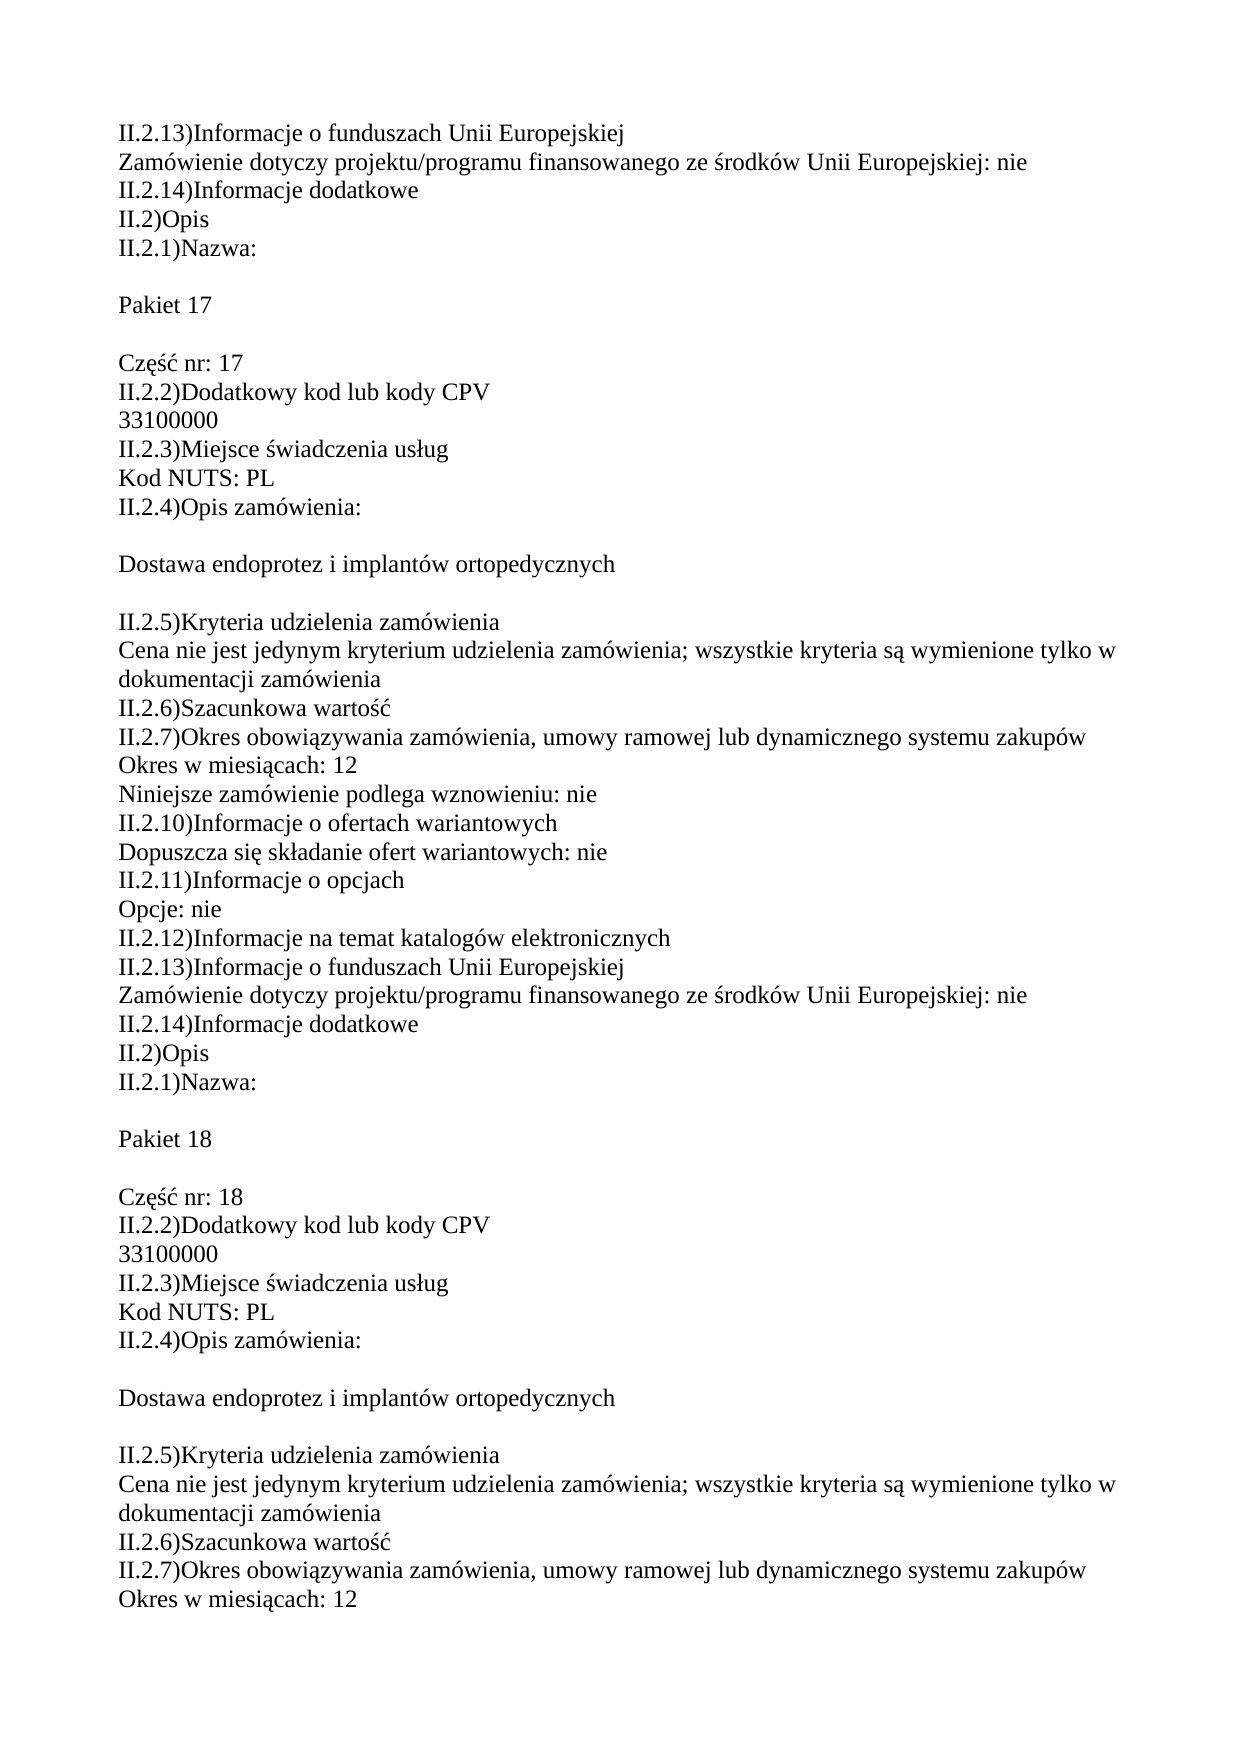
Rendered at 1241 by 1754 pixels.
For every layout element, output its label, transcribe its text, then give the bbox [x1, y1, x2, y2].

text II.2.10)Informacje o ofertach wariantowych [118, 808, 1122, 837]
text Cena nie jest jedynym kryterium udzielenia zamówienia; wszystkie kryteria są wymienione tylko w dokumentacji zamówienia [118, 1469, 1122, 1527]
text Kod NUTS: PL [118, 1297, 1122, 1326]
text Pakiet 17 [118, 291, 1122, 319]
text Okres w miesiącach: 12 [118, 751, 1122, 779]
text II.2.4)Opis zamówienia: [118, 492, 1122, 521]
text II.2.6)Szacunkowa wartość [118, 693, 1122, 722]
text II.2.5)Kryteria udzielenia zamówienia [118, 607, 1122, 636]
text II.2.11)Informacje o opcjach [118, 866, 1122, 894]
text Zamówienie dotyczy projektu/programu finansowanego ze środków Unii Europejskiej: nie [118, 147, 1122, 176]
text Niniejsze zamówienie podlega wznowieniu: nie [118, 779, 1122, 808]
text Dostawa endoprotez i implantów ortopedycznych [118, 1383, 1122, 1412]
text Dopuszcza się składanie ofert wariantowych: nie [118, 837, 1122, 866]
text Dostawa endoprotez i implantów ortopedycznych [118, 549, 1122, 578]
text II.2.5)Kryteria udzielenia zamówienia [118, 1441, 1122, 1469]
text II.2.7)Okres obowiązywania zamówienia, umowy ramowej lub dynamicznego systemu zakupów [118, 1556, 1122, 1584]
text II.2.14)Informacje dodatkowe [118, 176, 1122, 204]
text Cena nie jest jedynym kryterium udzielenia zamówienia; wszystkie kryteria są wymienione tylko w dokumentacji zamówienia [118, 636, 1122, 693]
text II.2.13)Informacje o funduszach Unii Europejskiej [118, 952, 1122, 981]
text 33100000 [118, 406, 1122, 434]
text Opcje: nie [118, 894, 1122, 923]
text II.2)Opis [118, 204, 1122, 233]
text II.2.12)Informacje na temat katalogów elektronicznych [118, 923, 1122, 952]
text II.2.1)Nazwa: [118, 1067, 1122, 1096]
text Kod NUTS: PL [118, 463, 1122, 492]
text Część nr: 17 [118, 348, 1122, 377]
text II.2.1)Nazwa: [118, 233, 1122, 262]
text II.2.2)Dodatkowy kod lub kody CPV [118, 1211, 1122, 1239]
text Pakiet 18 [118, 1124, 1122, 1153]
text II.2.13)Informacje o funduszach Unii Europejskiej [118, 118, 1122, 147]
text Zamówienie dotyczy projektu/programu finansowanego ze środków Unii Europejskiej: nie [118, 981, 1122, 1009]
text Okres w miesiącach: 12 [118, 1584, 1122, 1613]
text Część nr: 18 [118, 1182, 1122, 1211]
text II.2.6)Szacunkowa wartość [118, 1527, 1122, 1556]
text II.2.3)Miejsce świadczenia usług [118, 1268, 1122, 1297]
text 33100000 [118, 1239, 1122, 1268]
text II.2)Opis [118, 1038, 1122, 1067]
text II.2.2)Dodatkowy kod lub kody CPV [118, 377, 1122, 406]
text II.2.7)Okres obowiązywania zamówienia, umowy ramowej lub dynamicznego systemu zakupów [118, 722, 1122, 751]
text II.2.3)Miejsce świadczenia usług [118, 434, 1122, 463]
text II.2.4)Opis zamówienia: [118, 1326, 1122, 1354]
text II.2.14)Informacje dodatkowe [118, 1009, 1122, 1038]
